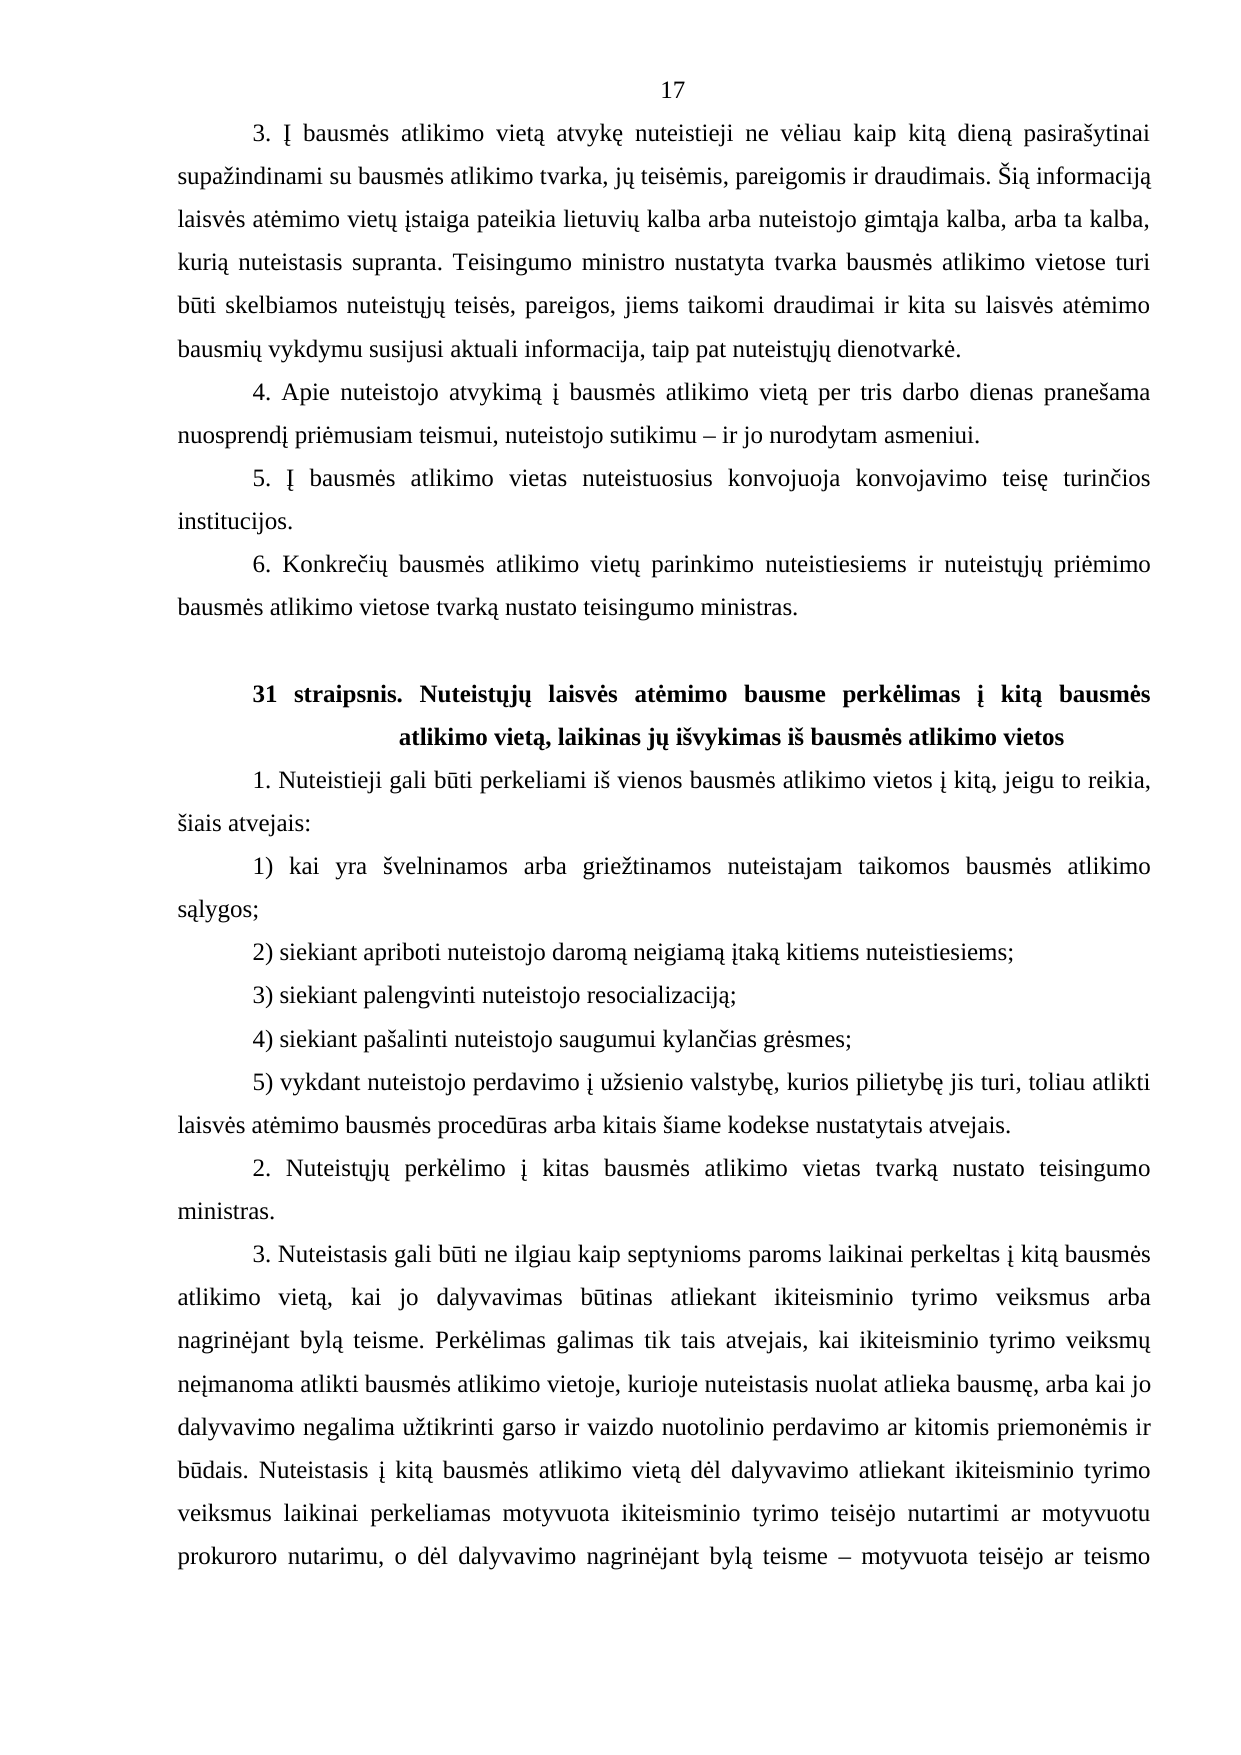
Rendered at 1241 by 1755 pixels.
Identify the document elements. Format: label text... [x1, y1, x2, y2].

text 2) siekiant apriboti nuteistojo daromą neigiamą įtaką kitiems nuteistiesiems; [177, 937, 1152, 966]
text 31 straipsnis. Nuteistųjų laisvės atėmimo bausme perkėlimas į kitą bausmės atlikimo vietą, laikinas jų išvykimas iš bausmės atlikimo vietos [252, 679, 1152, 751]
text 4) siekiant pašalinti nuteistojo saugumui kylančias grėsmes; [177, 1024, 1152, 1052]
text 3. Nuteistasis gali būti ne ilgiau kaip septynioms paroms laikinai perkeltas į kitą bausmės atlikimo vietą, kai jo dalyvavimas būtinas atliekant ikiteisminio tyrimo veiksmus arba nagrinėjant bylą teisme. Perkėlimas galimas tik tais atvejais, kai ikiteisminio tyrimo veiksmų neįmanoma atlikti bausmės atlikimo vietoje, kurioje nuteistasis nuolat atlieka bausmę, arba kai jo dalyvavimo negalima užtikrinti garso ir vaizdo nuotolinio perdavimo ar kitomis priemonėmis ir būdais. Nuteistasis į kitą bausmės atlikimo vietą dėl dalyvavimo atliekant ikiteisminio tyrimo veiksmus laikinai perkeliamas motyvuota ikiteisminio tyrimo teisėjo nutartimi ar motyvuotu prokuroro nutarimu, o dėl dalyvavimo nagrinėjant bylą teisme – motyvuota teisėjo ar teismo [177, 1239, 1152, 1570]
text 1. Nuteistieji gali būti perkeliami iš vienos bausmės atlikimo vietos į kitą, jeigu to reikia, šiais atvejais: [177, 765, 1152, 837]
text 5) vykdant nuteistojo perdavimo į užsienio valstybę, kurios pilietybę jis turi, toliau atlikti laisvės atėmimo bausmės procedūras arba kitais šiame kodekse nustatytais atvejais. [177, 1067, 1152, 1139]
text 2. Nuteistųjų perkėlimo į kitas bausmės atlikimo vietas tvarką nustato teisingumo ministras. [177, 1153, 1152, 1225]
text 3) siekiant palengvinti nuteistojo resocializaciją; [177, 981, 1152, 1009]
text 1) kai yra švelninamos arba griežtinamos nuteistajam taikomos bausmės atlikimo sąlygos; [177, 851, 1152, 923]
text 4. Apie nuteistojo atvykimą į bausmės atlikimo vietą per tris darbo dienas pranešama nuosprendį priėmusiam teismui, nuteistojo sutikimu – ir jo nurodytam asmeniui. [177, 377, 1152, 449]
text 5. Į bausmės atlikimo vietas nuteistuosius konvojuoja konvojavimo teisę turinčios institucijos. [177, 463, 1152, 535]
text 6. Konkrečių bausmės atlikimo vietų parinkimo nuteistiesiems ir nuteistųjų priėmimo bausmės atlikimo vietose tvarką nustato teisingumo ministras. [177, 549, 1152, 621]
text 3. Į bausmės atlikimo vietą atvykę nuteistieji ne vėliau kaip kitą dieną pasirašytinai supažindinami su bausmės atlikimo tvarka, jų teisėmis, pareigomis ir draudimais. Šią informaciją laisvės atėmimo vietų įstaiga pateikia lietuvių kalba arba nuteistojo gimtąja kalba, arba ta kalba, kurią nuteistasis supranta. Teisingumo ministro nustatyta tvarka bausmės atlikimo vietose turi būti skelbiamos nuteistųjų teisės, pareigos, jiems taikomi draudimai ir kita su laisvės atėmimo bausmių vykdymu susijusi aktuali informacija, taip pat nuteistųjų dienotvarkė. [177, 118, 1152, 362]
